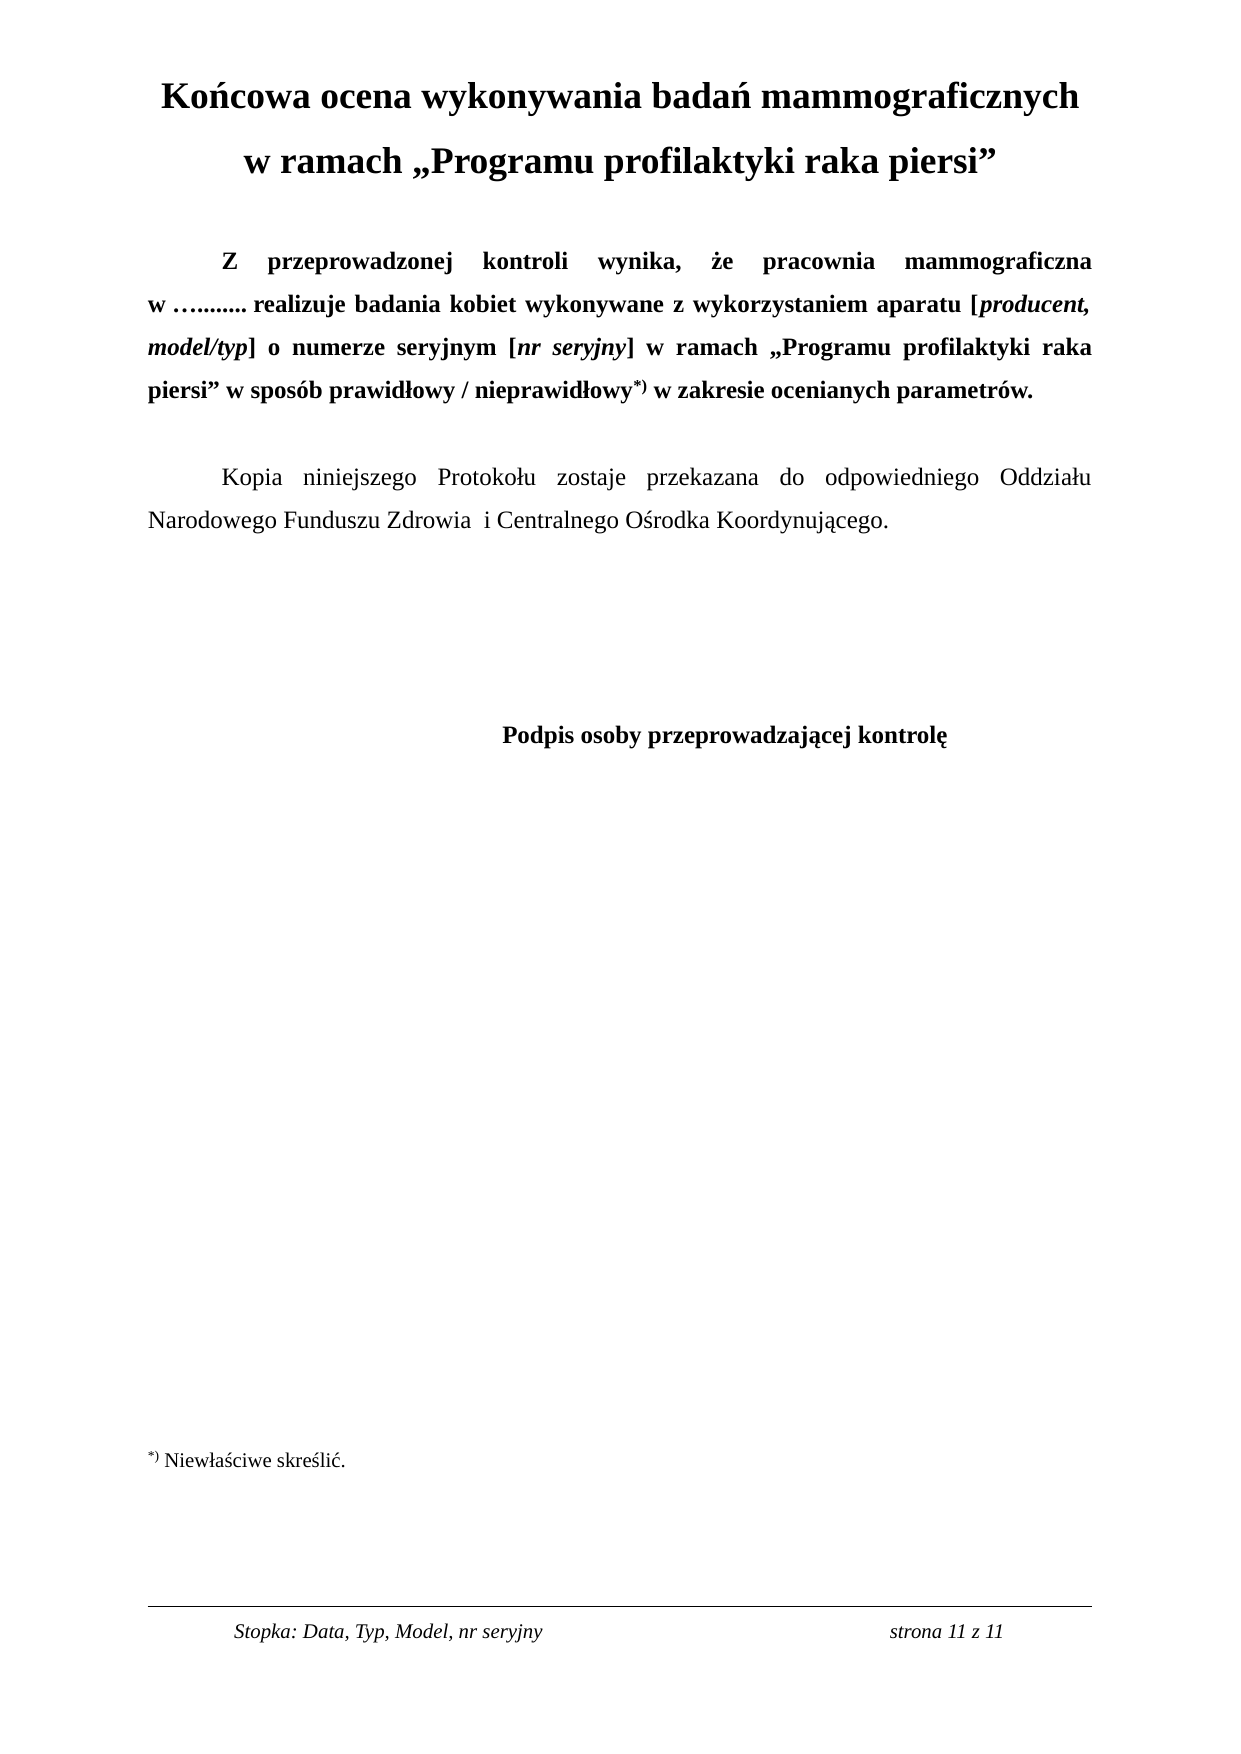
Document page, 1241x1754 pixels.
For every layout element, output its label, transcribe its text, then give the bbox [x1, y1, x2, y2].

text Podpis osoby przeprowadzającej kontrolę [502, 721, 1092, 749]
text Z przeprowadzonej kontroli wynika, że pracownia mammograficzna w …........ realizuje badania kobiet wykonywane z wykorzystaniem aparatu [producent, model/typ] o numerze seryjnym [nr seryjny] w ramach „Programu profilaktyki raka piersi” w sposób prawidłowy / nieprawidłowy*) w zakresie ocenianych parametrów. [148, 246, 1092, 404]
subtitle *) Niewłaściwe skreślić. [148, 1448, 1092, 1472]
subtitle Końcowa ocena wykonywania badań mammograficznych w ramach „Programu profilaktyki raka piersi” [148, 74, 1092, 182]
text Kopia niniejszego Protokołu zostaje przekazana do odpowiedniego Oddziału Narodowego Funduszu Zdrowia i Centralnego Ośrodka Koordynującego. [148, 462, 1092, 534]
